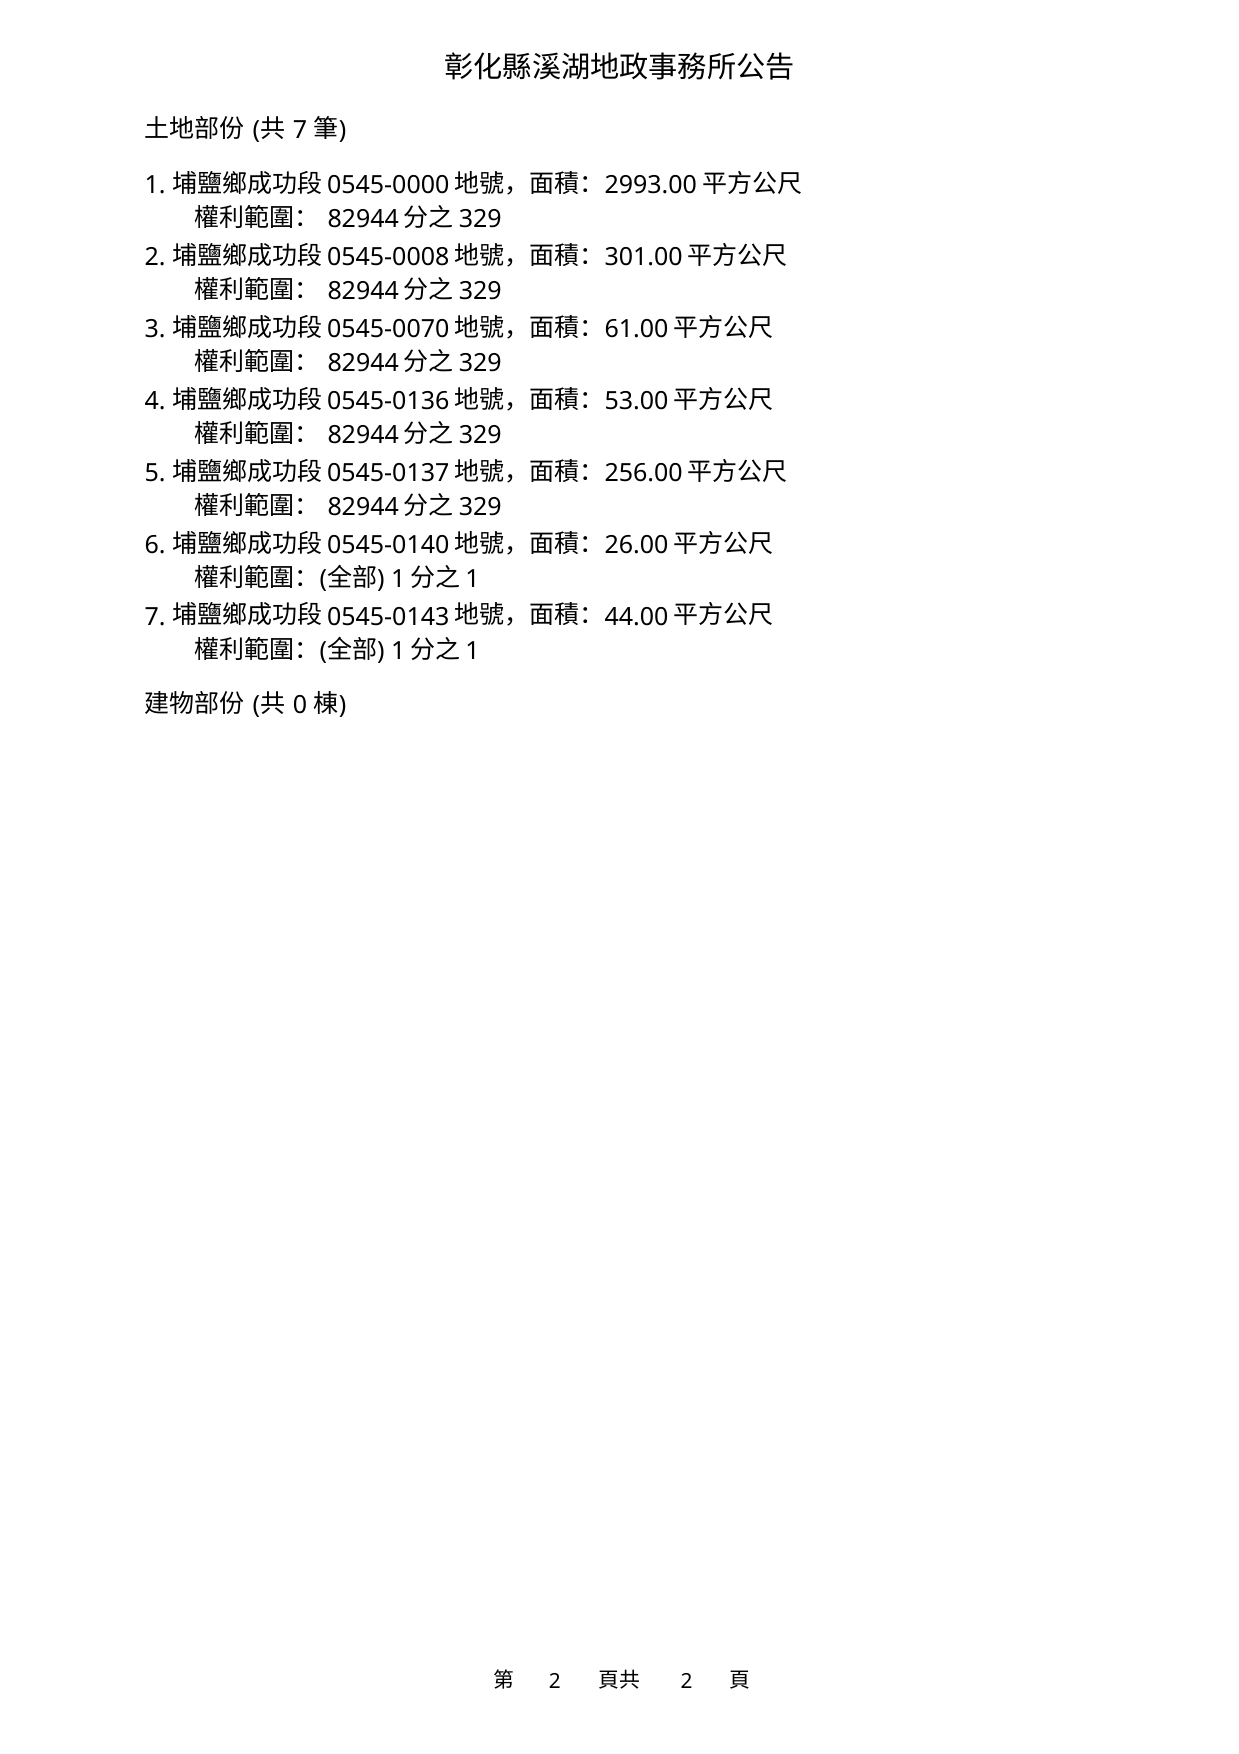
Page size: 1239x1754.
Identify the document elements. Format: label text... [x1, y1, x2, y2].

table_cell [1177, 1660, 1239, 1701]
table_cell [0, 742, 62, 1660]
table_cell 6. 埔鹽鄉成功段0545-0140地號，面積：26.00平方公尺 權利範圍：(全部) 1分之1 [62, 526, 1177, 598]
table_cell [483, 742, 523, 1660]
table_cell [1177, 526, 1239, 598]
table_cell [0, 383, 62, 454]
table_cell [0, 526, 62, 598]
table_cell [524, 742, 585, 1660]
table_cell 頁共 [585, 1660, 653, 1701]
table_cell 第 [483, 1660, 523, 1701]
table_header [483, 0, 523, 41]
table_cell 建物部份 (共 0 棟) [62, 670, 1177, 742]
table_cell [62, 742, 483, 1660]
table_header [1177, 0, 1239, 41]
table_cell 1. 埔鹽鄉成功段0545-0000地號，面積：2993.00平方公尺 權利範圍： 82944分之329 [62, 166, 1177, 238]
table_cell [62, 1660, 483, 1701]
table_header [720, 0, 760, 41]
table_cell [1177, 742, 1239, 1660]
table_cell 彰化縣溪湖地政事務所公告 [62, 41, 1177, 94]
table_cell [1177, 454, 1239, 526]
table_cell 3. 埔鹽鄉成功段0545-0070地號，面積：61.00平方公尺 權利範圍： 82944分之329 [62, 310, 1177, 382]
table_cell [1177, 598, 1239, 670]
table_cell [0, 598, 62, 670]
table_cell 土地部份 (共 7 筆) [62, 95, 1177, 166]
table_header [524, 0, 585, 41]
table_cell 2 [653, 1660, 719, 1701]
table_cell [0, 166, 62, 238]
table_cell 4. 埔鹽鄉成功段0545-0136地號，面積：53.00平方公尺 權利範圍： 82944分之329 [62, 383, 1177, 454]
table_cell [1177, 239, 1239, 310]
table_cell 2 [524, 1660, 585, 1701]
table_cell [1177, 310, 1239, 382]
table_cell [0, 310, 62, 382]
table_cell [760, 1660, 1177, 1701]
table_cell [0, 1660, 62, 1701]
table_cell 2. 埔鹽鄉成功段0545-0008地號，面積：301.00平方公尺 權利範圍： 82944分之329 [62, 239, 1177, 310]
table_cell 頁 [720, 1660, 760, 1701]
table_header [585, 0, 653, 41]
table_cell [1177, 166, 1239, 238]
table_cell [0, 41, 62, 94]
table_cell [653, 742, 719, 1660]
table_cell [1177, 670, 1239, 742]
table_header [0, 0, 62, 41]
table_cell [1177, 95, 1239, 166]
table_cell 7. 埔鹽鄉成功段0545-0143地號，面積：44.00平方公尺 權利範圍：(全部) 1分之1 [62, 598, 1177, 670]
table_cell [760, 742, 1177, 1660]
table_header [653, 0, 719, 41]
table_cell [0, 670, 62, 742]
table_cell [1177, 383, 1239, 454]
table_cell [1177, 41, 1239, 94]
table_cell [0, 454, 62, 526]
table_cell [720, 742, 760, 1660]
table_cell [585, 742, 653, 1660]
table_cell [0, 239, 62, 310]
table_header [62, 0, 483, 41]
table_header [760, 0, 1177, 41]
table_cell 5. 埔鹽鄉成功段0545-0137地號，面積：256.00平方公尺 權利範圍： 82944分之329 [62, 454, 1177, 526]
table_cell [0, 95, 62, 166]
